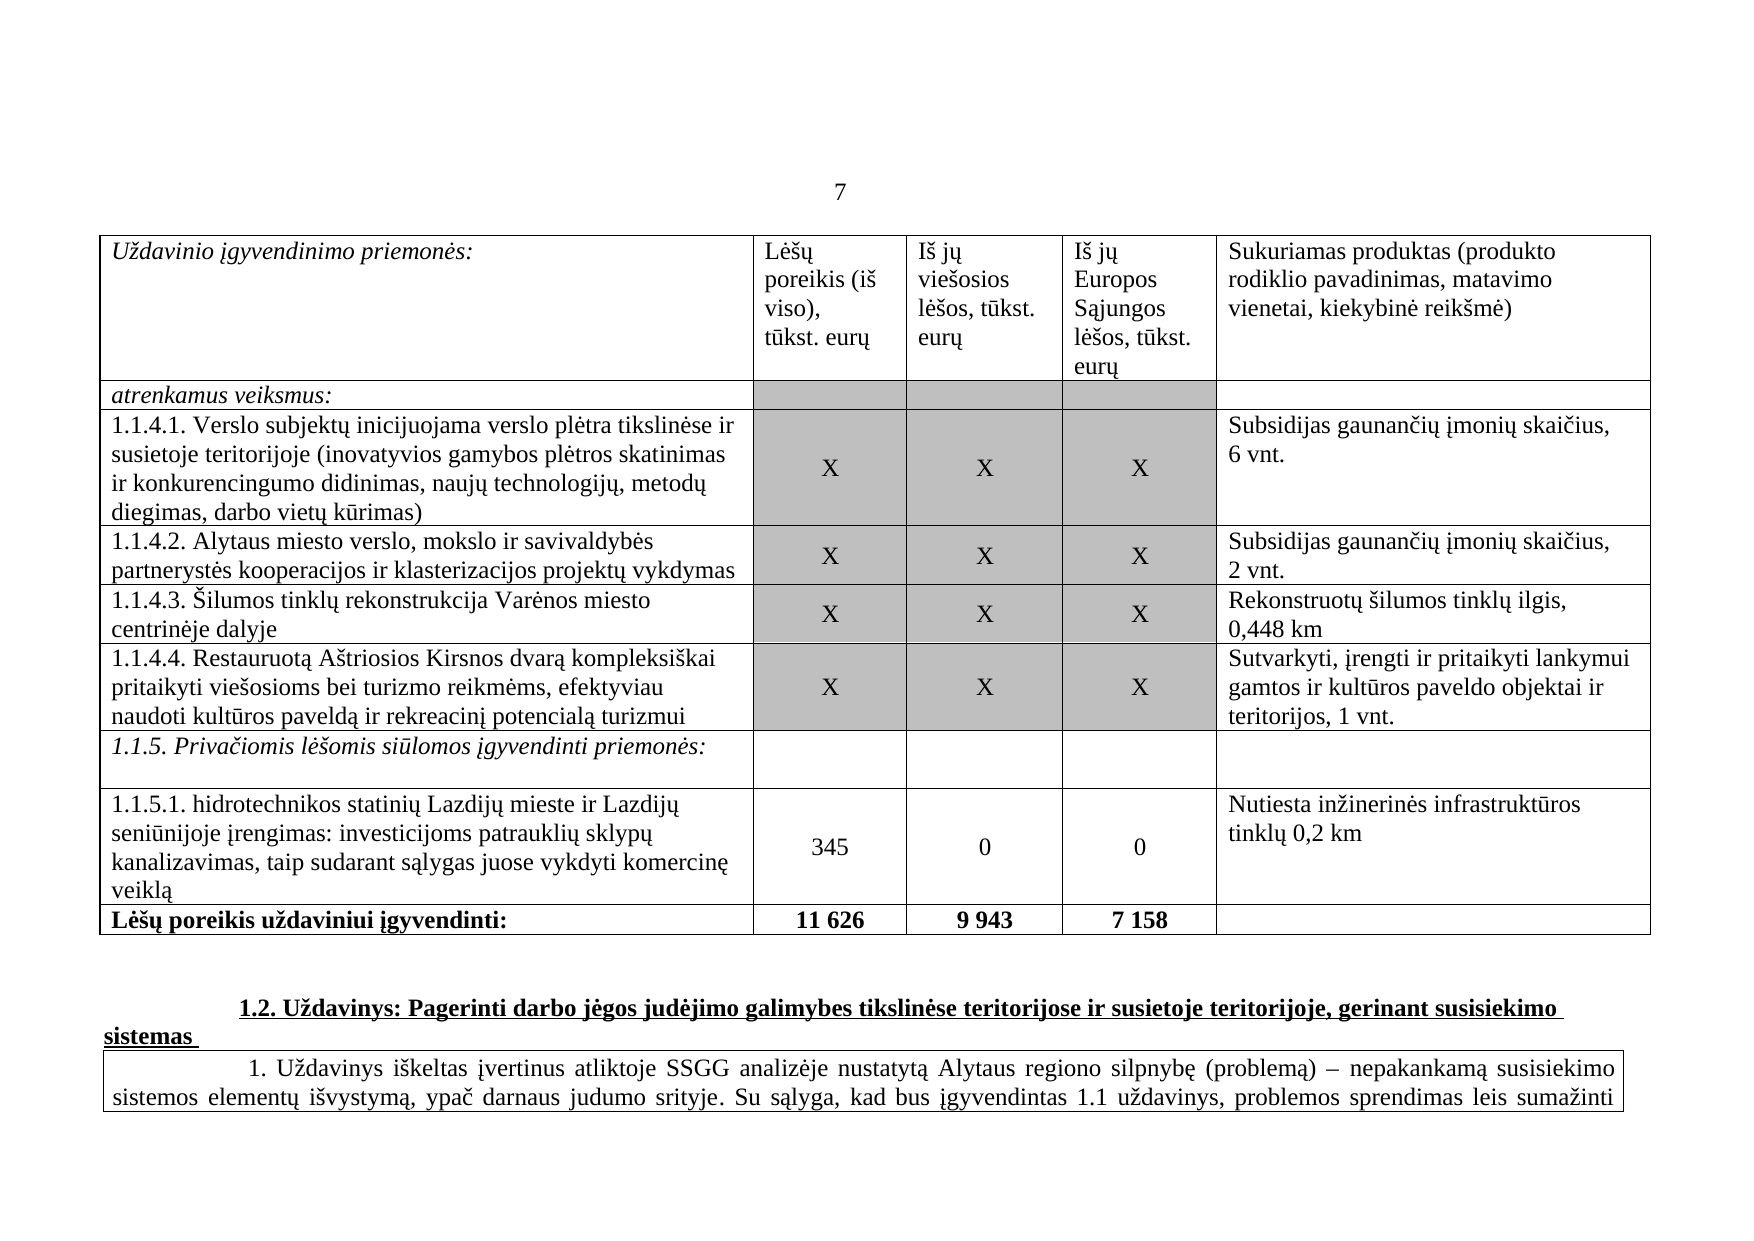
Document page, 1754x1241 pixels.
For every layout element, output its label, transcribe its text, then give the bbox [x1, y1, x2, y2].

table_cell atrenkamus veiksmus: [101, 381, 753, 409]
table_cell X [907, 644, 1062, 730]
table_cell X [907, 585, 1062, 642]
table_header Iš jų Europos Sąjungos lėšos, tūkst. eurų [1063, 236, 1216, 379]
table_cell 1.1.4.3. Šilumos tinklų rekonstrukcija Varėnos miesto centrinėje dalyje [101, 585, 753, 642]
table_cell Subsidijas gaunančių įmonių skaičius, 2 vnt. [1217, 526, 1650, 584]
table_cell [1063, 381, 1216, 409]
table_cell [1217, 905, 1650, 934]
table_cell 1.1.4.2. Alytaus miesto verslo, mokslo ir savivaldybės partnerystės kooperacijos ir klasterizacijos projektų vykdymas [101, 526, 753, 584]
table_cell [754, 731, 906, 788]
table_cell 1.1.4.4. Restauruotą Aštriosios Kirsnos dvarą kompleksiškai pritaikyti viešosioms bei turizmo reikmėms, efektyviau naudoti kultūros paveldą ir rekreacinį potencialą turizmui [101, 644, 753, 730]
table_cell 0 [1063, 789, 1216, 904]
table_cell X [1063, 526, 1216, 584]
table_cell [907, 731, 1062, 788]
table_cell X [754, 644, 906, 730]
table_header Lėšų poreikis (iš viso), tūkst. eurų [754, 236, 906, 379]
table_header Iš jų viešosios lėšos, tūkst. eurų [907, 236, 1062, 379]
table_cell 1.1.4.1. Verslo subjektų inicijuojama verslo plėtra tikslinėse ir susietoje teritorijoje (inovatyvios gamybos plėtros skatinimas ir konkurencingumo didinimas, naujų technologijų, metodų diegimas, darbo vietų kūrimas) [101, 410, 753, 525]
text 1.2. Uždavinys: Pagerinti darbo jėgos judėjimo galimybes tikslinėse teritorijose ir susietoje teritorijoje, gerinant susisiekimo sistemas [103, 993, 1577, 1050]
table_cell Sutvarkyti, įrengti ir pritaikyti lankymui gamtos ir kultūros paveldo objektai ir teritorijos, 1 vnt. [1217, 644, 1650, 730]
table_cell [1217, 381, 1650, 409]
table_cell X [1063, 410, 1216, 525]
text 1. Uždavinys iškeltas įvertinus atliktoje SSGG analizėje nustatytą Alytaus regiono silpnybę (problemą) – nepakankamą susisiekimo sistemos elementų išvystymą, ypač darnaus judumo srityje. Su sąlyga, kad bus įgyvendintas 1.1 uždavinys, problemos sprendimas leis sumažinti [104, 1051, 1623, 1111]
table_cell 0 [907, 789, 1062, 904]
table_cell X [1063, 644, 1216, 730]
table_cell 7 158 [1063, 905, 1216, 934]
table_cell X [907, 410, 1062, 525]
table_cell [907, 381, 1062, 409]
table_cell 1.1.5. Privačiomis lėšomis siūlomos įgyvendinti priemonės: [101, 731, 753, 788]
table_cell 9 943 [907, 905, 1062, 934]
table_cell X [754, 410, 906, 525]
table_header Uždavinio įgyvendinimo priemonės: [101, 236, 753, 379]
table_cell 1.1.5.1. hidrotechnikos statinių Lazdijų mieste ir Lazdijų seniūnijoje įrengimas: investicijoms patrauklių sklypų kanalizavimas, taip sudarant sąlygas juose vykdyti komercinę veiklą [101, 789, 753, 904]
table_header Sukuriamas produktas (produkto rodiklio pavadinimas, matavimo vienetai, kiekybinė reikšmė) [1217, 236, 1650, 379]
table_cell X [1063, 585, 1216, 642]
table_cell X [754, 585, 906, 642]
table_cell Lėšų poreikis uždaviniui įgyvendinti: [101, 905, 753, 934]
table_cell [754, 381, 906, 409]
table_cell Rekonstruotų šilumos tinklų ilgis, 0,448 km [1217, 585, 1650, 642]
table_cell X [907, 526, 1062, 584]
table_cell Nutiesta inžinerinės infrastruktūros tinklų 0,2 km [1217, 789, 1650, 904]
table_cell [1063, 731, 1216, 788]
table_cell 345 [754, 789, 906, 904]
table_cell X [754, 526, 906, 584]
table_cell 11 626 [754, 905, 906, 934]
table_cell Subsidijas gaunančių įmonių skaičius, 6 vnt. [1217, 410, 1650, 525]
table_cell [1217, 731, 1650, 788]
